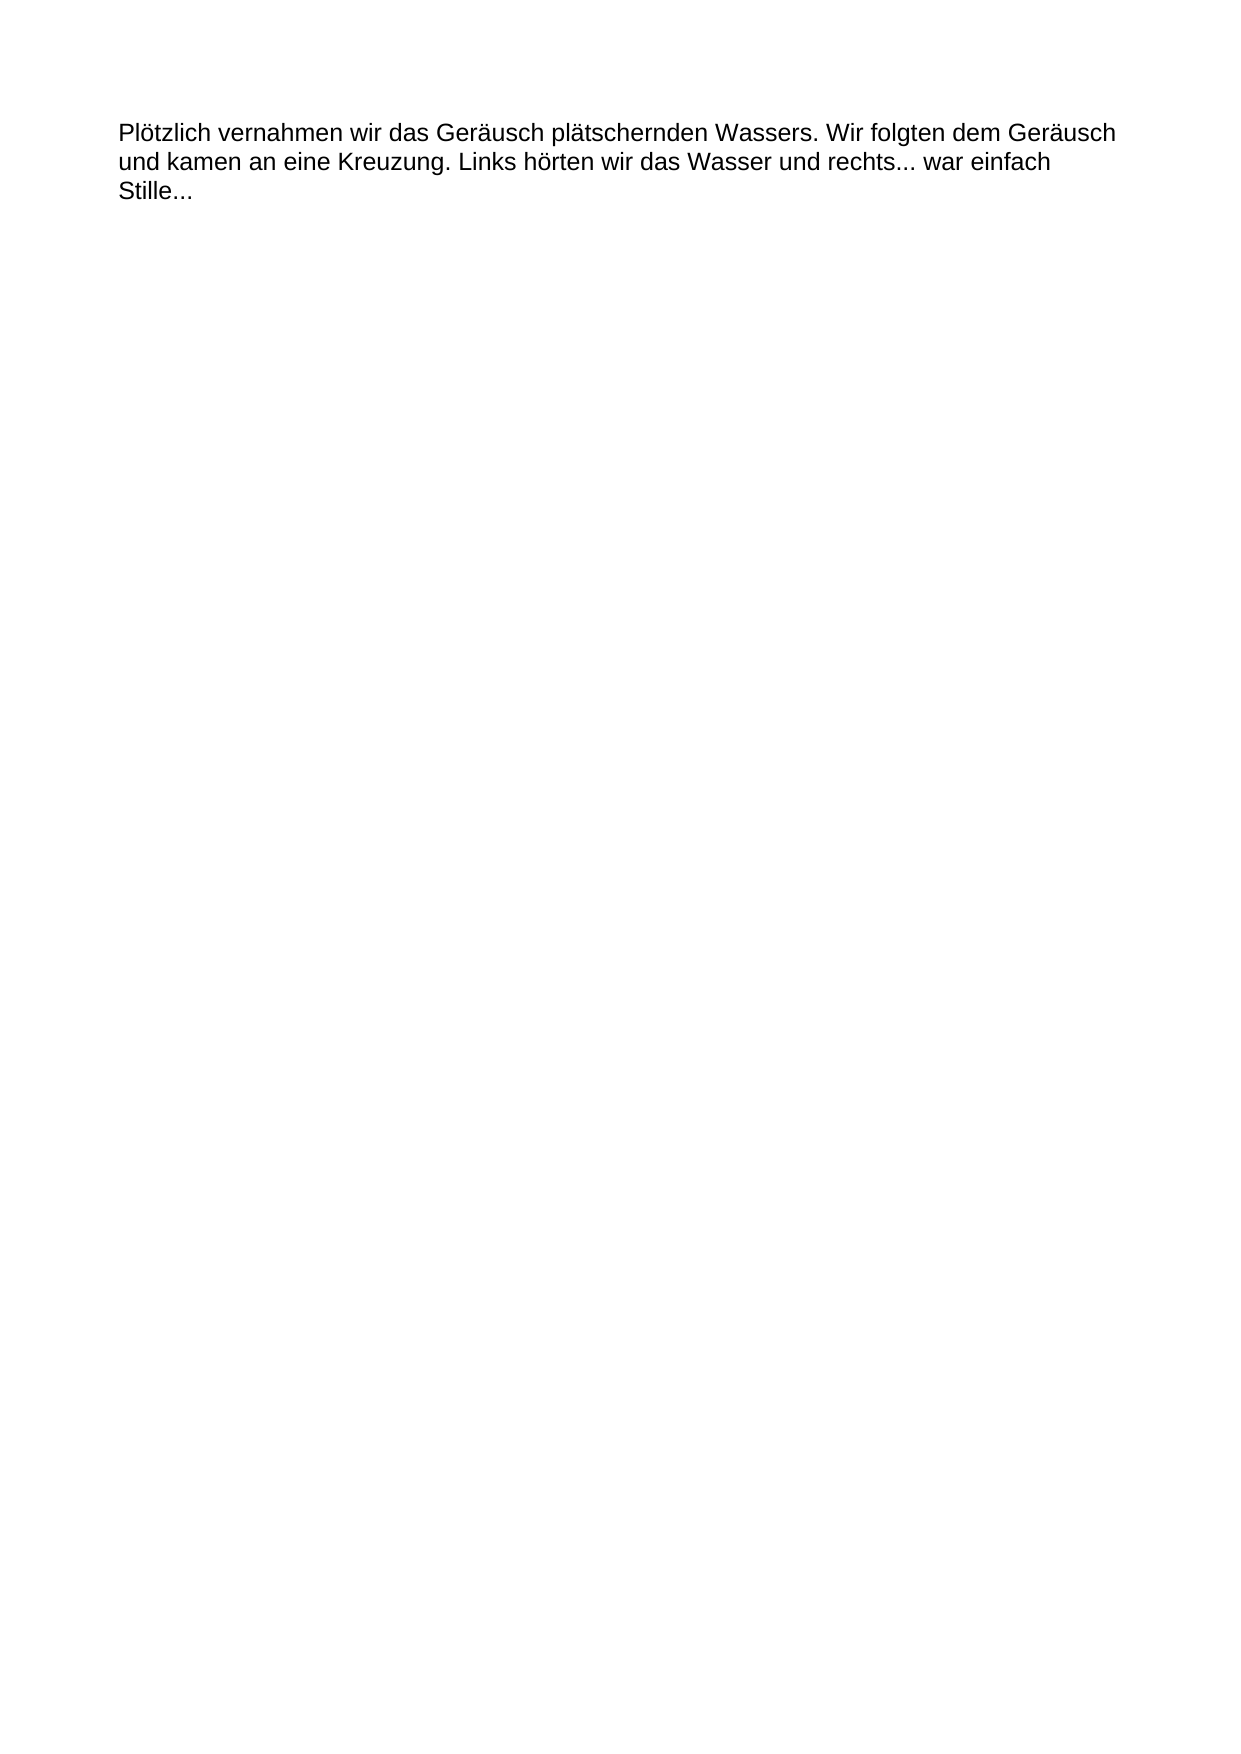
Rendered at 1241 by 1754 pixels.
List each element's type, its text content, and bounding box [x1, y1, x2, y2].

text Plötzlich vernahmen wir das Geräusch plätschernden Wassers. Wir folgten dem Geräusch und kamen an eine Kreuzung. Links hörten wir das Wasser und rechts... war einfach Stille... [118, 118, 1122, 204]
